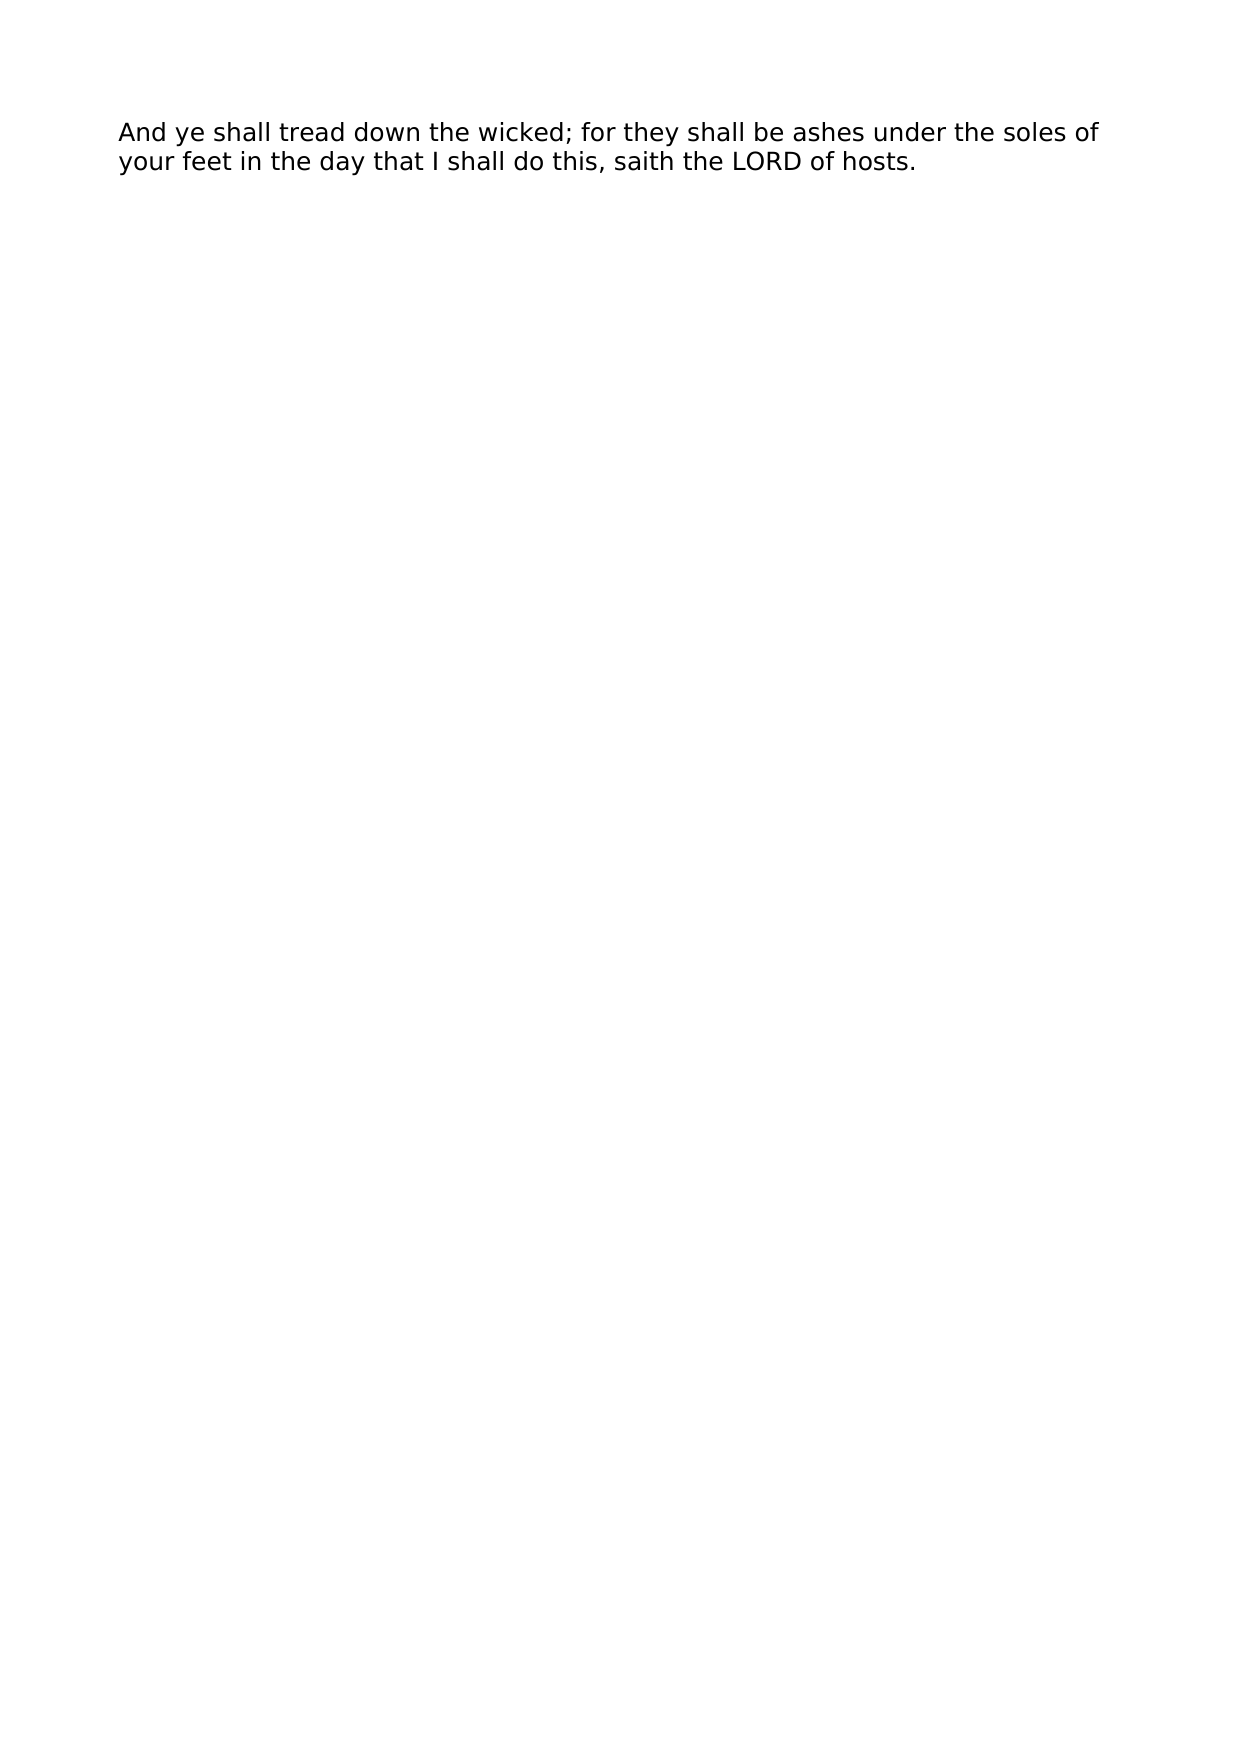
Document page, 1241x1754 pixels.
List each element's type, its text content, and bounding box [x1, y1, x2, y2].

text And ye shall tread down the wicked; for they shall be ashes under the soles of your feet in the day that I shall do this, saith the LORD of hosts. [118, 118, 1122, 176]
